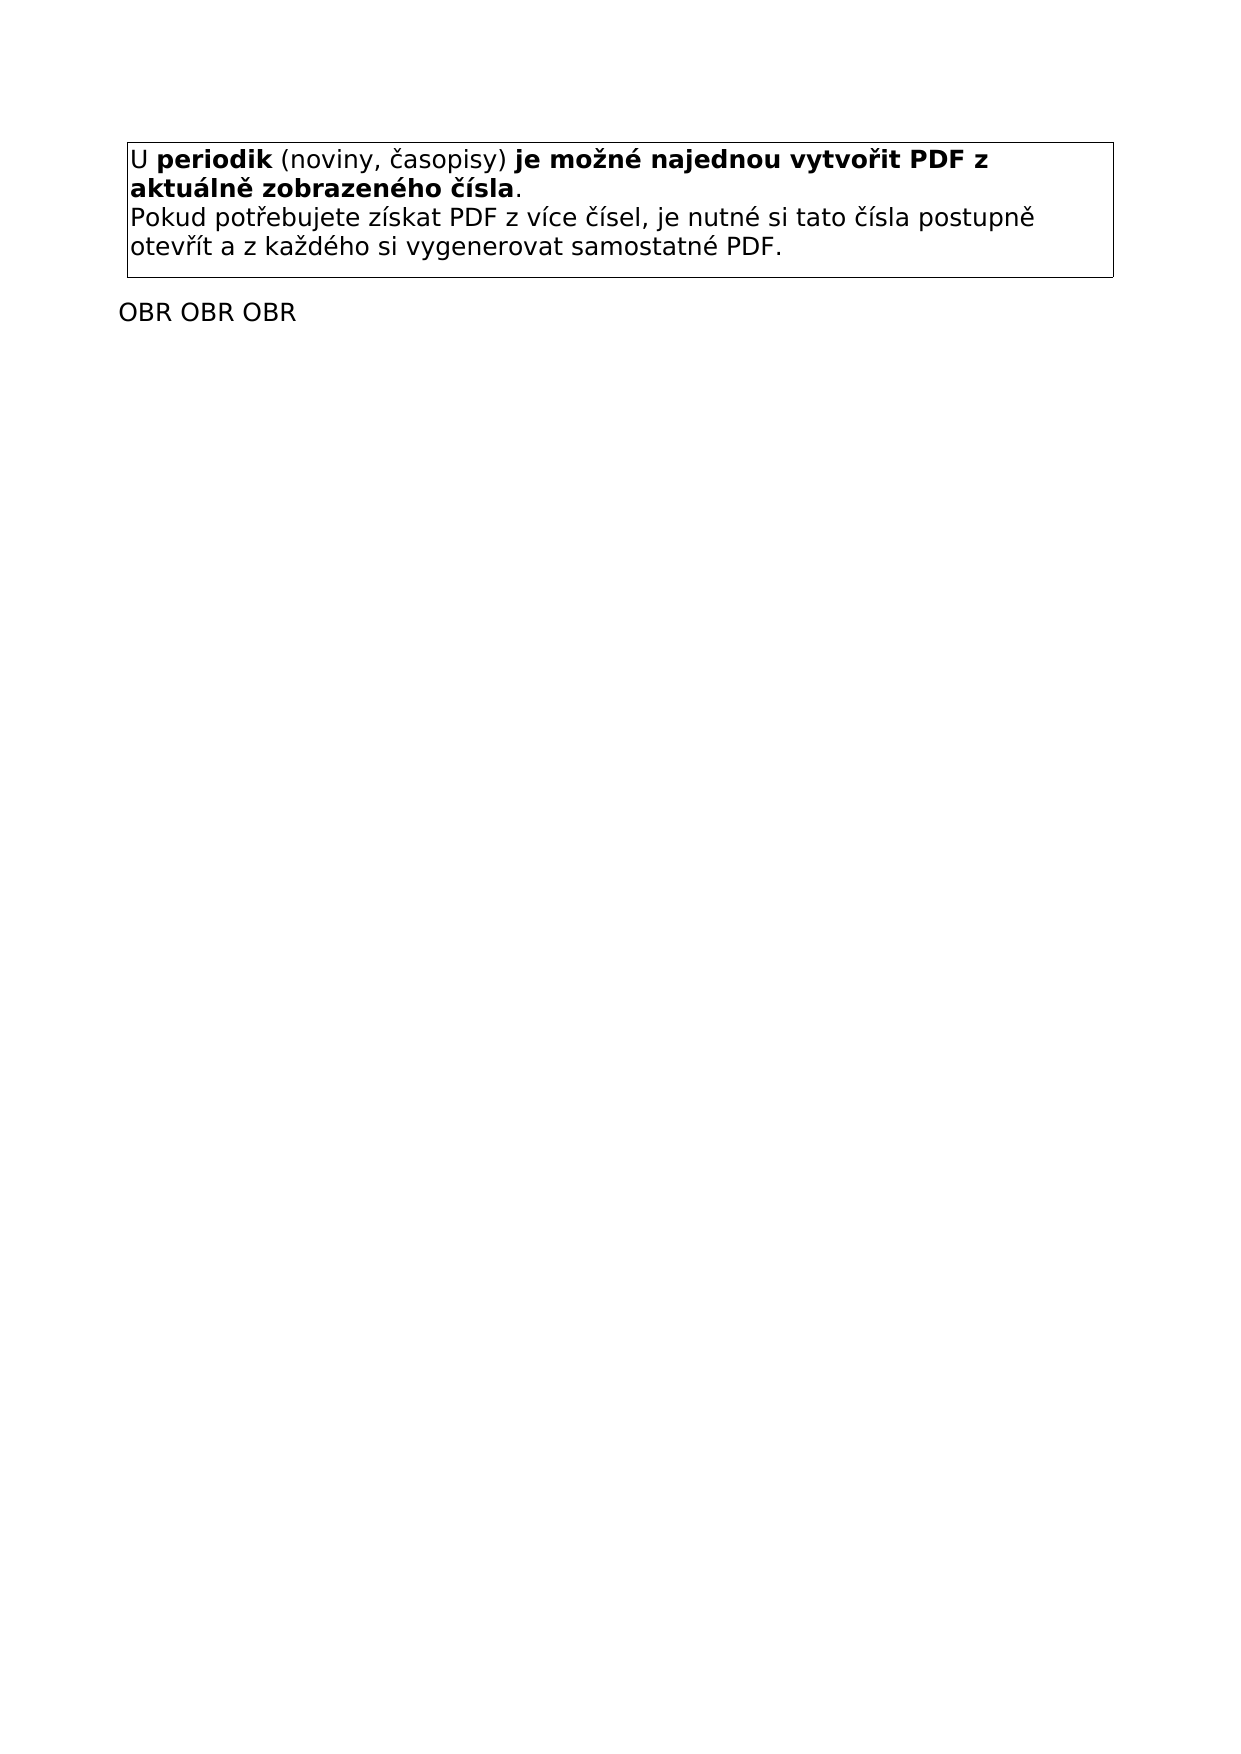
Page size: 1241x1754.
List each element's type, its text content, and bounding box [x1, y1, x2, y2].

table_header U periodik (noviny, časopisy) je možné najednou vytvořit PDF z aktuálně zobrazeného čísla. Pokud potřebujete získat PDF z více čísel, je nutné si tato čísla postupně otevřít a z každého si vygenerovat samostatné PDF. [128, 143, 1113, 277]
text OBR OBR OBR [118, 118, 1122, 327]
